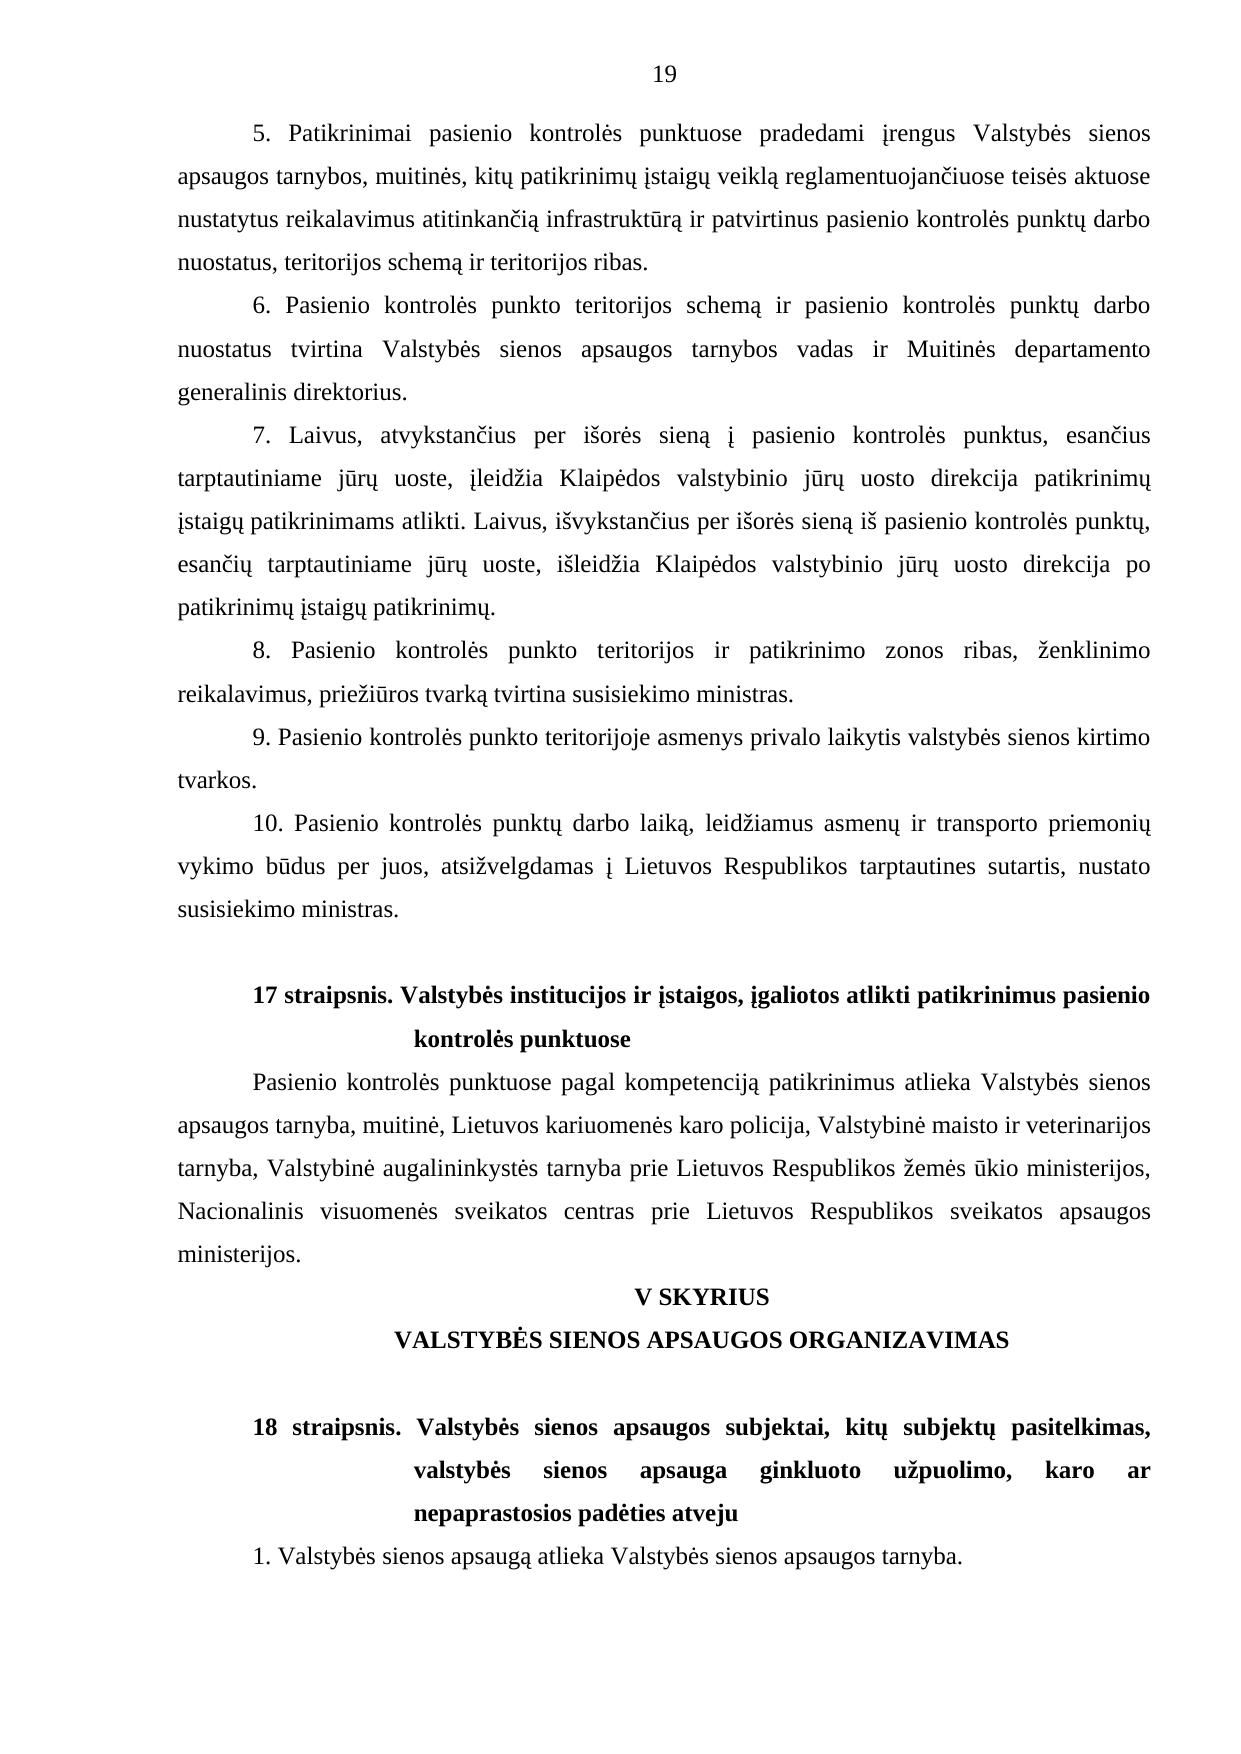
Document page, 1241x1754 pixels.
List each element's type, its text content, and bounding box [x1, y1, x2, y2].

text 7. Laivus, atvykstančius per išorės sieną į pasienio kontrolės punktus, esančius tarptautiniame jūrų uoste, įleidžia Klaipėdos valstybinio jūrų uosto direkcija patikrinimų įstaigų patikrinimams atlikti. Laivus, išvykstančius per išorės sieną iš pasienio kontrolės punktų, esančių tarptautiniame jūrų uoste, išleidžia Klaipėdos valstybinio jūrų uosto direkcija po patikrinimų įstaigų patikrinimų. [177, 420, 1152, 621]
text VALSTYBĖS SIENOS APSAUGOS ORGANIZAVIMAS [177, 1326, 1152, 1354]
text 10. Pasienio kontrolės punktų darbo laiką, leidžiamus asmenų ir transporto priemonių vykimo būdus per juos, atsižvelgdamas į Lietuvos Respublikos tarptautines sutartis, nustato susisiekimo ministras. [177, 808, 1152, 923]
text 5. Patikrinimai pasienio kontrolės punktuose pradedami įrengus Valstybės sienos apsaugos tarnybos, muitinės, kitų patikrinimų įstaigų veiklą reglamentuojančiuose teisės aktuose nustatytus reikalavimus atitinkančią infrastruktūrą ir patvirtinus pasienio kontrolės punktų darbo nuostatus, teritorijos schemą ir teritorijos ribas. [177, 118, 1152, 276]
text Pasienio kontrolės punktuose pagal kompetenciją patikrinimus atlieka Valstybės sienos apsaugos tarnyba, muitinė, Lietuvos kariuomenės karo policija, Valstybinė maisto ir veterinarijos tarnyba, Valstybinė augalininkystės tarnyba prie Lietuvos Respublikos žemės ūkio ministerijos, Nacionalinis visuomenės sveikatos centras prie Lietuvos Respublikos sveikatos apsaugos ministerijos. [177, 1067, 1152, 1268]
text 8. Pasienio kontrolės punkto teritorijos ir patikrinimo zonos ribas, ženklinimo reikalavimus, priežiūros tvarką tvirtina susisiekimo ministras. [177, 636, 1152, 707]
text 9. Pasienio kontrolės punkto teritorijoje asmenys privalo laikytis valstybės sienos kirtimo tvarkos. [177, 722, 1152, 794]
text 17 straipsnis. Valstybės institucijos ir įstaigos, įgaliotos atlikti patikrinimus pasienio kontrolės punktuose [252, 981, 1152, 1052]
text V SKYRIUS [177, 1282, 1152, 1311]
text 18 straipsnis. Valstybės sienos apsaugos subjektai, kitų subjektų pasitelkimas, valstybės sienos apsauga ginkluoto užpuolimo, karo ar nepaprastosios padėties atveju [252, 1412, 1152, 1527]
text 6. Pasienio kontrolės punkto teritorijos schemą ir pasienio kontrolės punktų darbo nuostatus tvirtina Valstybės sienos apsaugos tarnybos vadas ir Muitinės departamento generalinis direktorius. [177, 291, 1152, 406]
text 1. Valstybės sienos apsaugą atlieka Valstybės sienos apsaugos tarnyba. [177, 1541, 1152, 1570]
